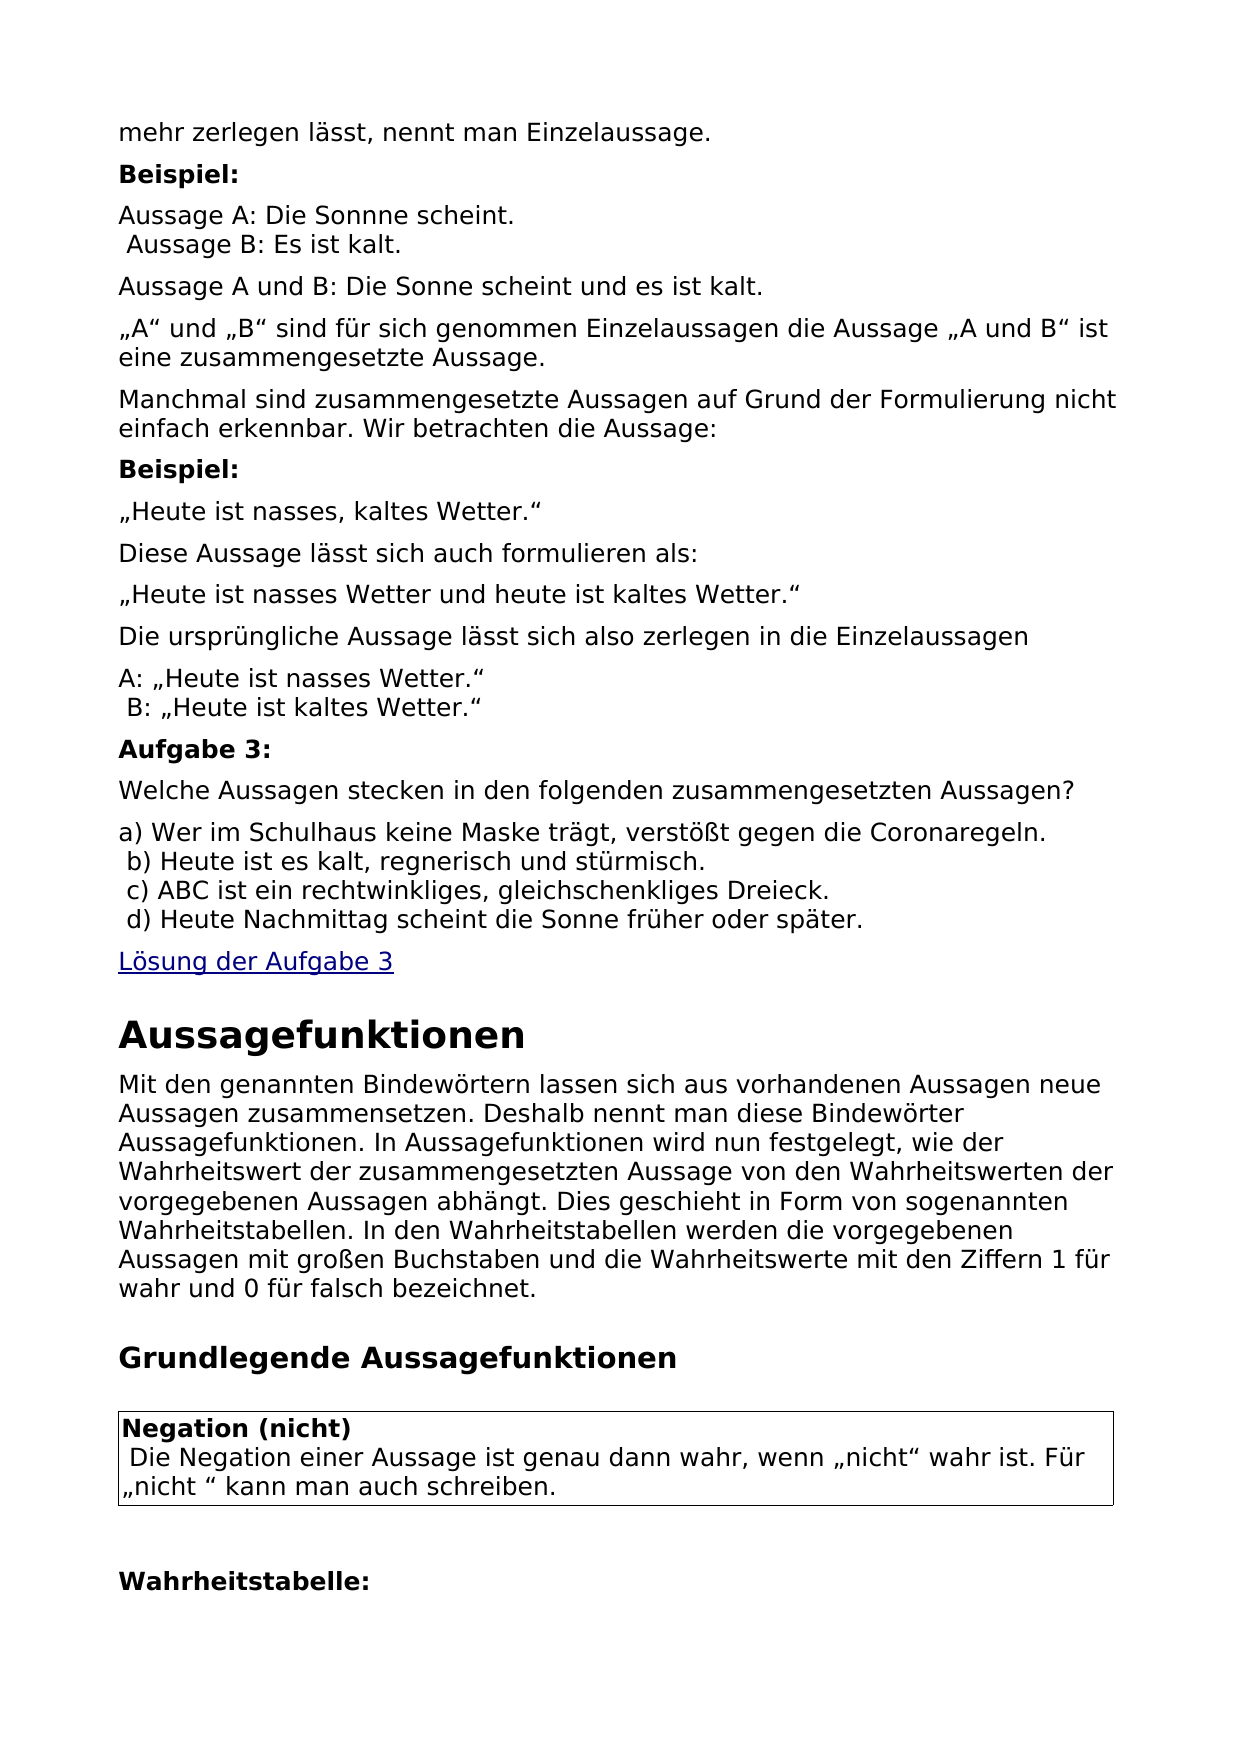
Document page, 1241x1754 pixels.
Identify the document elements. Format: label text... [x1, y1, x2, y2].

text A: „Heute ist nasses Wetter.“ B: „Heute ist kaltes Wetter.“ [118, 664, 1122, 722]
text „Heute ist nasses, kaltes Wetter.“ [118, 497, 1122, 526]
text mehr zerlegen lässt, nennt man Einzelaussage. [118, 118, 1122, 147]
text „A“ und „B“ sind für sich genommen Einzelaussagen die Aussage „A und B“ ist eine zusammengesetzte Aussage. [118, 314, 1122, 372]
subtitle Aussagefunktionen [118, 1014, 1122, 1058]
text „Heute ist nasses Wetter und heute ist kaltes Wetter.“ [118, 581, 1122, 610]
text Mit den genannten Bindewörtern lassen sich aus vorhandenen Aussagen neue Aussagen zusammensetzen. Deshalb nennt man diese Bindewörter Aussagefunktionen. In Aussagefunktionen wird nun festgelegt, wie der Wahrheitswert der zusammengesetzten Aussage von den Wahrheitswerten der vorgegebenen Aussagen abhängt. Dies geschieht in Form von sogenannten Wahrheitstabellen. In den Wahrheitstabellen werden die vorgegebenen Aussagen mit großen Buchstaben und die Wahrheitswerte mit den Ziffern 1 für wahr und 0 für falsch bezeichnet. [118, 1070, 1122, 1303]
text a) Wer im Schulhaus keine Maske trägt, verstößt gegen die Coronaregeln. b) Heute ist es kalt, regnerisch und stürmisch. c) ABC ist ein rechtwinkliges, gleichschenkliges Dreieck. d) Heute Nachmittag scheint die Sonne früher oder später. [118, 818, 1122, 935]
text Diese Aussage lässt sich auch formulieren als: [118, 539, 1122, 568]
text Wahrheitstabelle: [118, 1567, 1122, 1596]
subtitle Grundlegende Aussagefunktionen [118, 1341, 1122, 1375]
text Die ursprüngliche Aussage lässt sich also zerlegen in die Einzelaussagen [118, 622, 1122, 651]
table_header Negation (nicht) Die Negation einer Aussage ist genau dann wahr, wenn „nicht“ wahr ist. Für „nicht “ kann man auch schreiben. [119, 1412, 1113, 1504]
text Lösung der Aufgabe 3 [118, 947, 1122, 976]
text Aufgabe 3: [118, 735, 1122, 764]
text Beispiel: [118, 456, 1122, 485]
text Aussage A: Die Sonnne scheint. Aussage B: Es ist kalt. [118, 201, 1122, 260]
text Beispiel: [118, 160, 1122, 189]
text Manchmal sind zusammengesetzte Aussagen auf Grund der Formulierung nicht einfach erkennbar. Wir betrachten die Aussage: [118, 385, 1122, 443]
text Aussage A und B: Die Sonne scheint und es ist kalt. [118, 272, 1122, 301]
text Welche Aussagen stecken in den folgenden zusammengesetzten Aussagen? [118, 776, 1122, 806]
